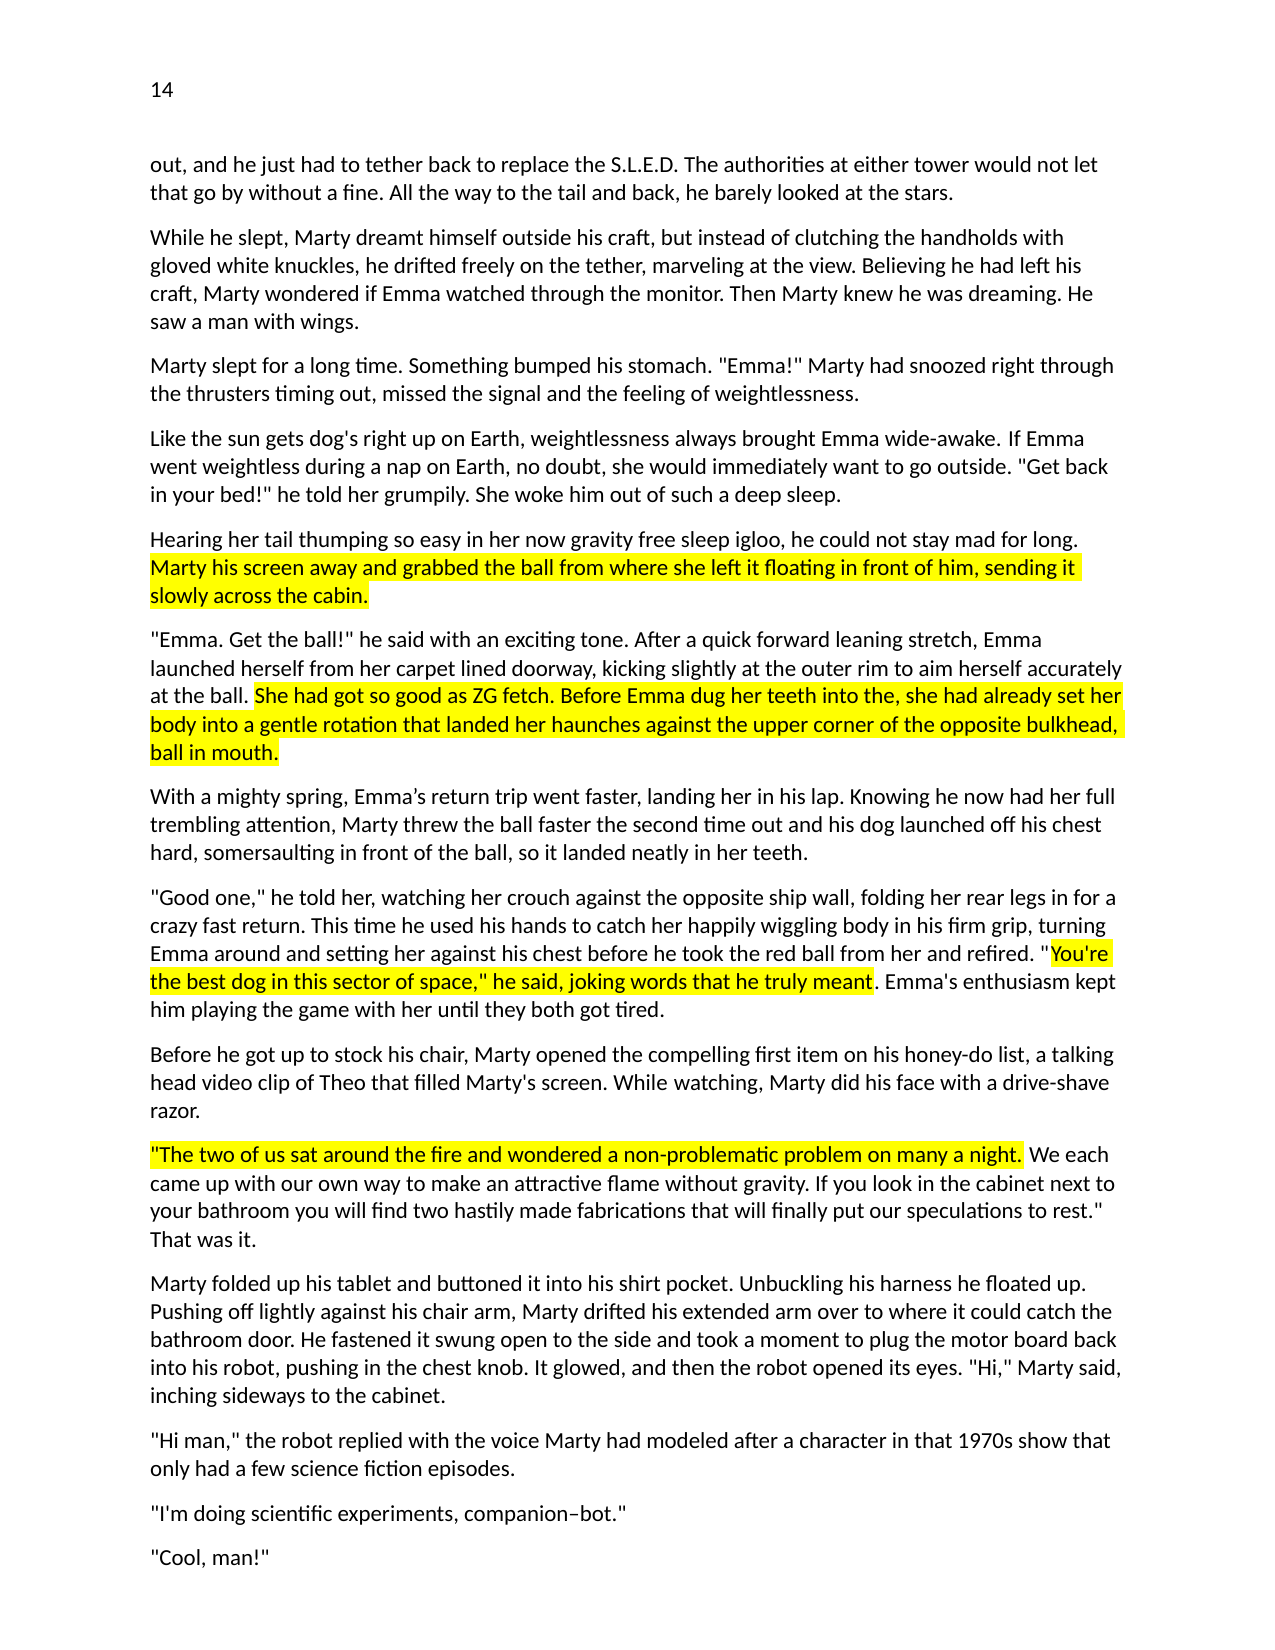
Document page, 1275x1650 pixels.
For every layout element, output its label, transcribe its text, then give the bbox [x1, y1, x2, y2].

text Marty slept for a long time. Something bumped his stomach. "Emma!" Marty had snoozed right through the thrusters timing out, missed the signal and the feeling of weightlessness. [150, 351, 1125, 407]
text With a mighty spring, Emma’s return trip went faster, landing her in his lap. Knowing he now had her full trembling attention, Marty threw the ball faster the second time out and his dog launched off his chest hard, somersaulting in front of the ball, so it landed neatly in her teeth. [150, 782, 1125, 866]
text "Good one," he told her, watching her crouch against the opposite ship wall, folding her rear legs in for a crazy fast return. This time he used his hands to catch her happily wiggling body in his firm grip, turning Emma around and setting her against his chest before he took the red ball from her and refired. "You're the best dog in this sector of space," he said, joking words that he truly meant. Emma's enthusiasm kept him playing the game with her until they both got tired. [150, 883, 1125, 1023]
text Like the sun gets dog's right up on Earth, weightlessness always brought Emma wide-awake. If Emma went weightless during a nap on Earth, no doubt, she would immediately want to go outside. "Get back in your bed!" he told her grumpily. She woke him out of such a deep sleep. [150, 424, 1125, 508]
text While he slept, Marty dreamt himself outside his craft, but instead of clutching the handholds with gloved white knuckles, he drifted freely on the tether, marveling at the view. Believing he had left his craft, Marty wondered if Emma watched through the monitor. Then Marty knew he was dreaming. He saw a man with wings. [150, 223, 1125, 335]
text "Hi man," the robot replied with the voice Marty had modeled after a character in that 1970s show that only had a few science fiction episodes. [150, 1426, 1125, 1482]
text "The two of us sat around the fire and wondered a non-problematic problem on many a night. We each came up with our own way to make an attractive flame without gravity. If you look in the cabinet next to your bathroom you will find two hastily made fabrications that will finally put our speculations to rest." That was it. [150, 1141, 1125, 1253]
text "Emma. Get the ball!" he said with an exciting tone. After a quick forward leaning stretch, Emma launched herself from her carpet lined doorway, kicking slightly at the outer rim to aim herself accurately at the ball. She had got so good as ZG fetch. Before Emma dug her teeth into the, she had already set her body into a gentle rotation that landed her haunches against the upper corner of the opposite bulkhead, ball in mouth. [150, 626, 1125, 766]
text Marty folded up his tablet and buttoned it into his shirt pocket. Unbuckling his harness he floated up. Pushing off lightly against his chair arm, Marty drifted his extended arm over to where it could catch the bathroom door. He fastened it swung open to the side and took a moment to plug the motor board back into his robot, pushing in the chest knob. It glowed, and then the robot opened its eyes. "Hi," Marty said, inching sideways to the cabinet. [150, 1269, 1125, 1409]
text "Cool, man!" [150, 1543, 1125, 1572]
text out, and he just had to tether back to replace the S.L.E.D. The authorities at either tower would not let that go by without a fine. All the way to the tail and back, he barely looked at the stars. [150, 150, 1125, 206]
text Before he got up to stock his chair, Marty opened the compelling first item on his honey-do list, a talking head video clip of Theo that filled Marty's screen. While watching, Marty did his face with a drive-shave razor. [150, 1040, 1125, 1124]
text "I'm doing scientific experiments, companion–bot." [150, 1499, 1125, 1527]
text Hearing her tail thumping so easy in her now gravity free sleep igloo, he could not stay mad for long. Marty his screen away and grabbed the ball from where she left it floating in front of him, sending it slowly across the cabin. [150, 525, 1125, 609]
